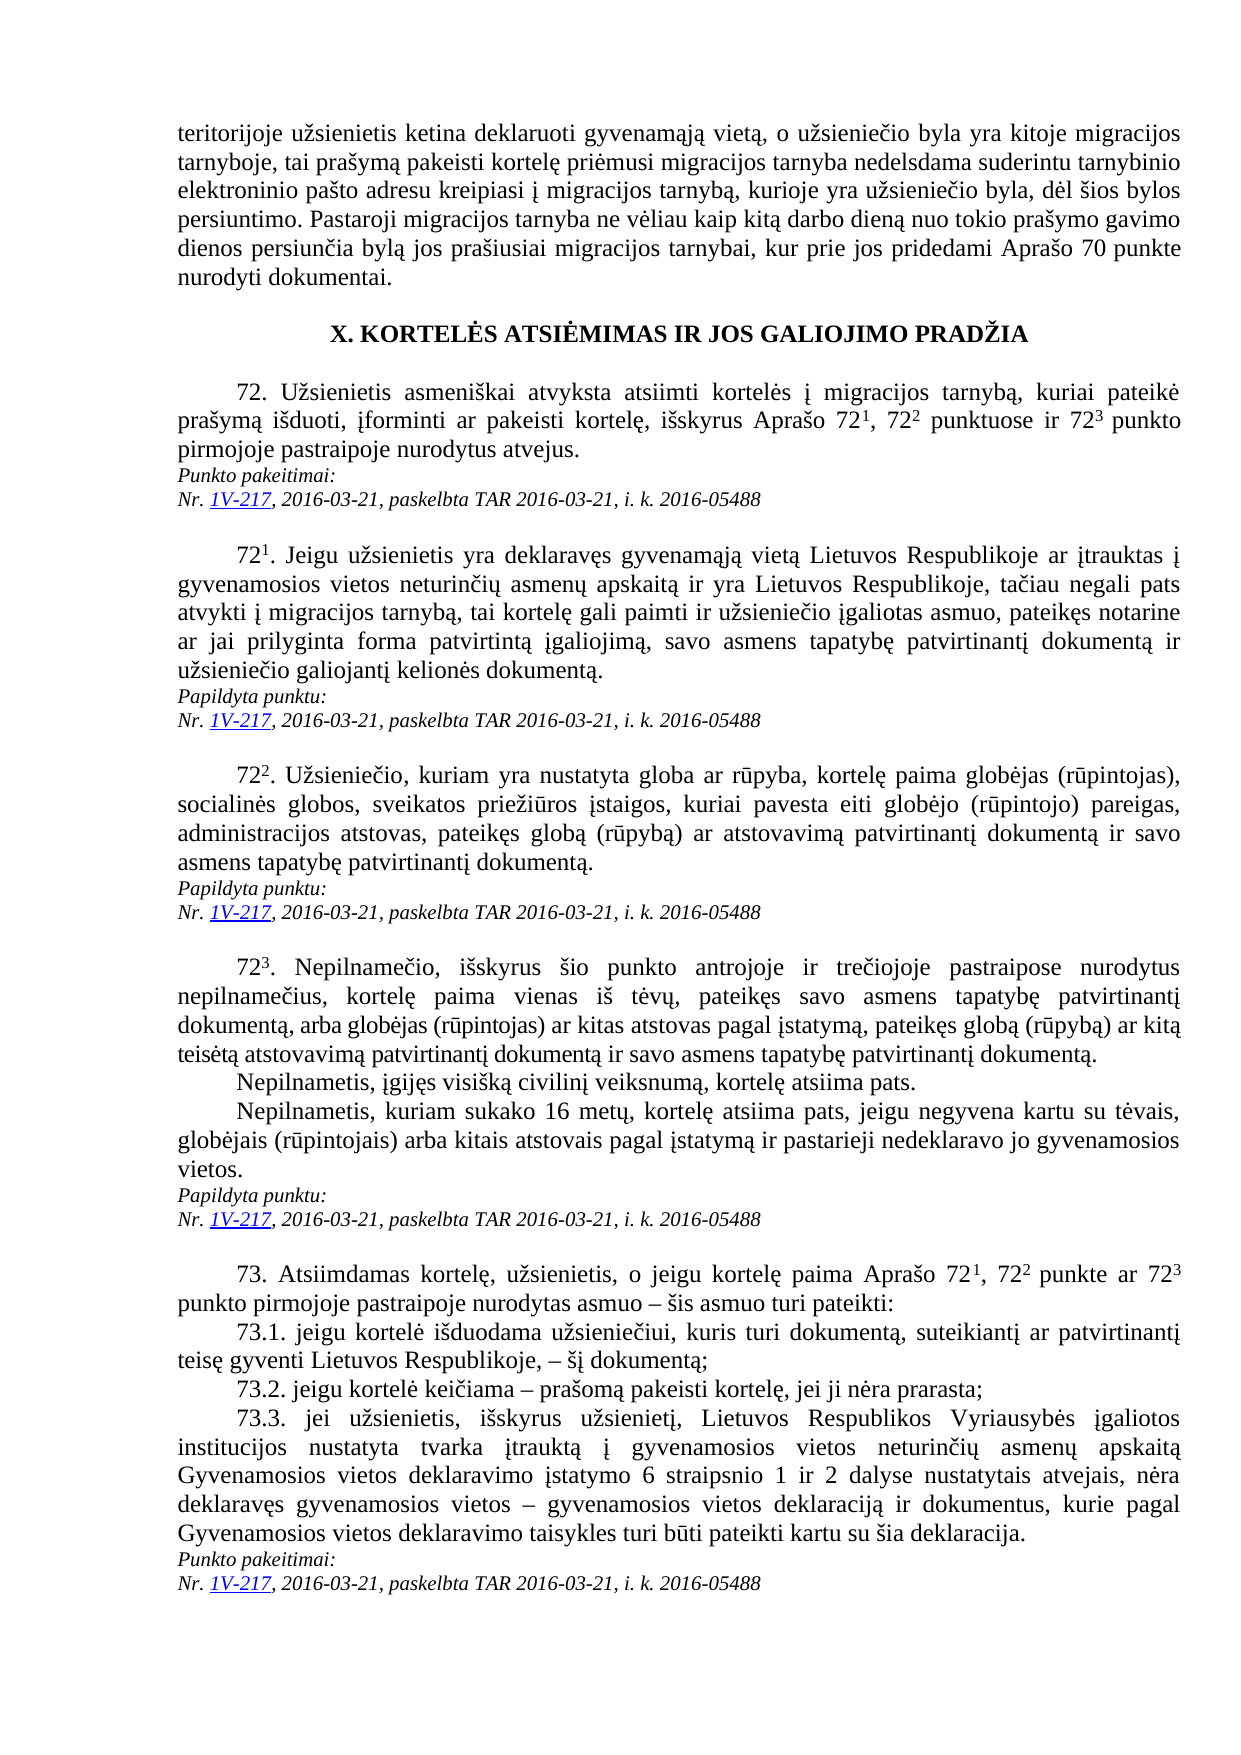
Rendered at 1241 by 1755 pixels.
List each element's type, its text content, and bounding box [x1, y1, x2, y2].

text Papildyta punktu: [177, 684, 1181, 708]
text 721. Jeigu užsienietis yra deklaravęs gyvenamąją vietą Lietuvos Respublikoje ar įtrauktas į gyvenamosios vietos neturinčių asmenų apskaitą ir yra Lietuvos Respublikoje, tačiau negali pats atvykti į migracijos tarnybą, tai kortelę gali paimti ir užsieniečio įgaliotas asmuo, pateikęs notarine ar jai prilyginta forma patvirtintą įgaliojimą, savo asmens tapatybę patvirtinantį dokumentą ir užsieniečio galiojantį kelionės dokumentą. [177, 540, 1181, 684]
text Papildyta punktu: [177, 1182, 1181, 1207]
text 73.3. jei užsienietis, išskyrus užsienietį, Lietuvos Respublikos Vyriausybės įgaliotos institucijos nustatyta tvarka įtrauktą į gyvenamosios vietos neturinčių asmenų apskaitą Gyvenamosios vietos deklaravimo įstatymo 6 straipsnio 1 ir 2 dalyse nustatytais atvejais, nėra deklaravęs gyvenamosios vietos – gyvenamosios vietos deklaraciją ir dokumentus, kurie pagal Gyvenamosios vietos deklaravimo taisykles turi būti pateikti kartu su šia deklaracija. [177, 1403, 1181, 1547]
text 72. Užsienietis asmeniškai atvyksta atsiimti kortelės į migracijos tarnybą, kuriai pateikė prašymą išduoti, įforminti ar pakeisti kortelę, išskyrus Aprašo 721, 722 punktuose ir 723 punkto pirmojoje pastraipoje nurodytus atvejus. [177, 377, 1181, 463]
text 73.1. jeigu kortelė išduodama užsieniečiui, kuris turi dokumentą, suteikiantį ar patvirtinantį teisę gyventi Lietuvos Respublikoje, – šį dokumentą; [177, 1317, 1181, 1374]
text Nr. 1V-217, 2016-03-21, paskelbta TAR 2016-03-21, i. k. 2016-05488 [177, 487, 1181, 511]
text 722. Užsieniečio, kuriam yra nustatyta globa ar rūpyba, kortelę paima globėjas (rūpintojas), socialinės globos, sveikatos priežiūros įstaigos, kuriai pavesta eiti globėjo (rūpintojo) pareigas, administracijos atstovas, pateikęs globą (rūpybą) ar atstovavimą patvirtinantį dokumentą ir savo asmens tapatybę patvirtinantį dokumentą. [177, 761, 1181, 876]
text Papildyta punktu: [177, 876, 1181, 900]
text Nr. 1V-217, 2016-03-21, paskelbta TAR 2016-03-21, i. k. 2016-05488 [177, 1571, 1181, 1595]
text teritorijoje užsienietis ketina deklaruoti gyvenamąją vietą, o užsieniečio byla yra kitoje migracijos tarnyboje, tai prašymą pakeisti kortelę priėmusi migracijos tarnyba nedelsdama suderintu tarnybinio elektroninio pašto adresu kreipiasi į migracijos tarnybą, kurioje yra užsieniečio byla, dėl šios bylos persiuntimo. Pastaroji migracijos tarnyba ne vėliau kaip kitą darbo dieną nuo tokio prašymo gavimo dienos persiunčia bylą jos prašiusiai migracijos tarnybai, kur prie jos pridedami Aprašo 70 punkte nurodyti dokumentai. [177, 118, 1181, 291]
text Nr. 1V-217, 2016-03-21, paskelbta TAR 2016-03-21, i. k. 2016-05488 [177, 900, 1181, 924]
text Nr. 1V-217, 2016-03-21, paskelbta TAR 2016-03-21, i. k. 2016-05488 [177, 1207, 1181, 1231]
text 723. Nepilnamečio, išskyrus šio punkto antrojoje ir trečiojoje pastraipose nurodytus nepilnamečius, kortelę paima vienas iš tėvų, pateikęs savo asmens tapatybę patvirtinantį dokumentą, arba globėjas (rūpintojas) ar kitas atstovas pagal įstatymą, pateikęs globą (rūpybą) ar kitą teisėtą atstovavimą patvirtinantį dokumentą ir savo asmens tapatybę patvirtinantį dokumentą. [177, 952, 1181, 1067]
text 73. Atsiimdamas kortelę, užsienietis, o jeigu kortelę paima Aprašo 721, 722 punkte ar 723 punkto pirmojoje pastraipoje nurodytas asmuo – šis asmuo turi pateikti: [177, 1259, 1181, 1317]
text X. KORTELĖS ATSIĖMIMAS IR JOS GALIOJIMO PRADŽIA [177, 319, 1181, 348]
text Punkto pakeitimai: [177, 1547, 1181, 1571]
text Punkto pakeitimai: [177, 463, 1181, 487]
text Nepilnametis, kuriam sukako 16 metų, kortelę atsiima pats, jeigu negyvena kartu su tėvais, globėjais (rūpintojais) arba kitais atstovais pagal įstatymą ir pastarieji nedeklaravo jo gyvenamosios vietos. [177, 1096, 1181, 1182]
text Nr. 1V-217, 2016-03-21, paskelbta TAR 2016-03-21, i. k. 2016-05488 [177, 708, 1181, 732]
text 73.2. jeigu kortelė keičiama – prašomą pakeisti kortelę, jei ji nėra prarasta; [177, 1374, 1181, 1403]
text Nepilnametis, įgijęs visišką civilinį veiksnumą, kortelę atsiima pats. [177, 1067, 1181, 1096]
